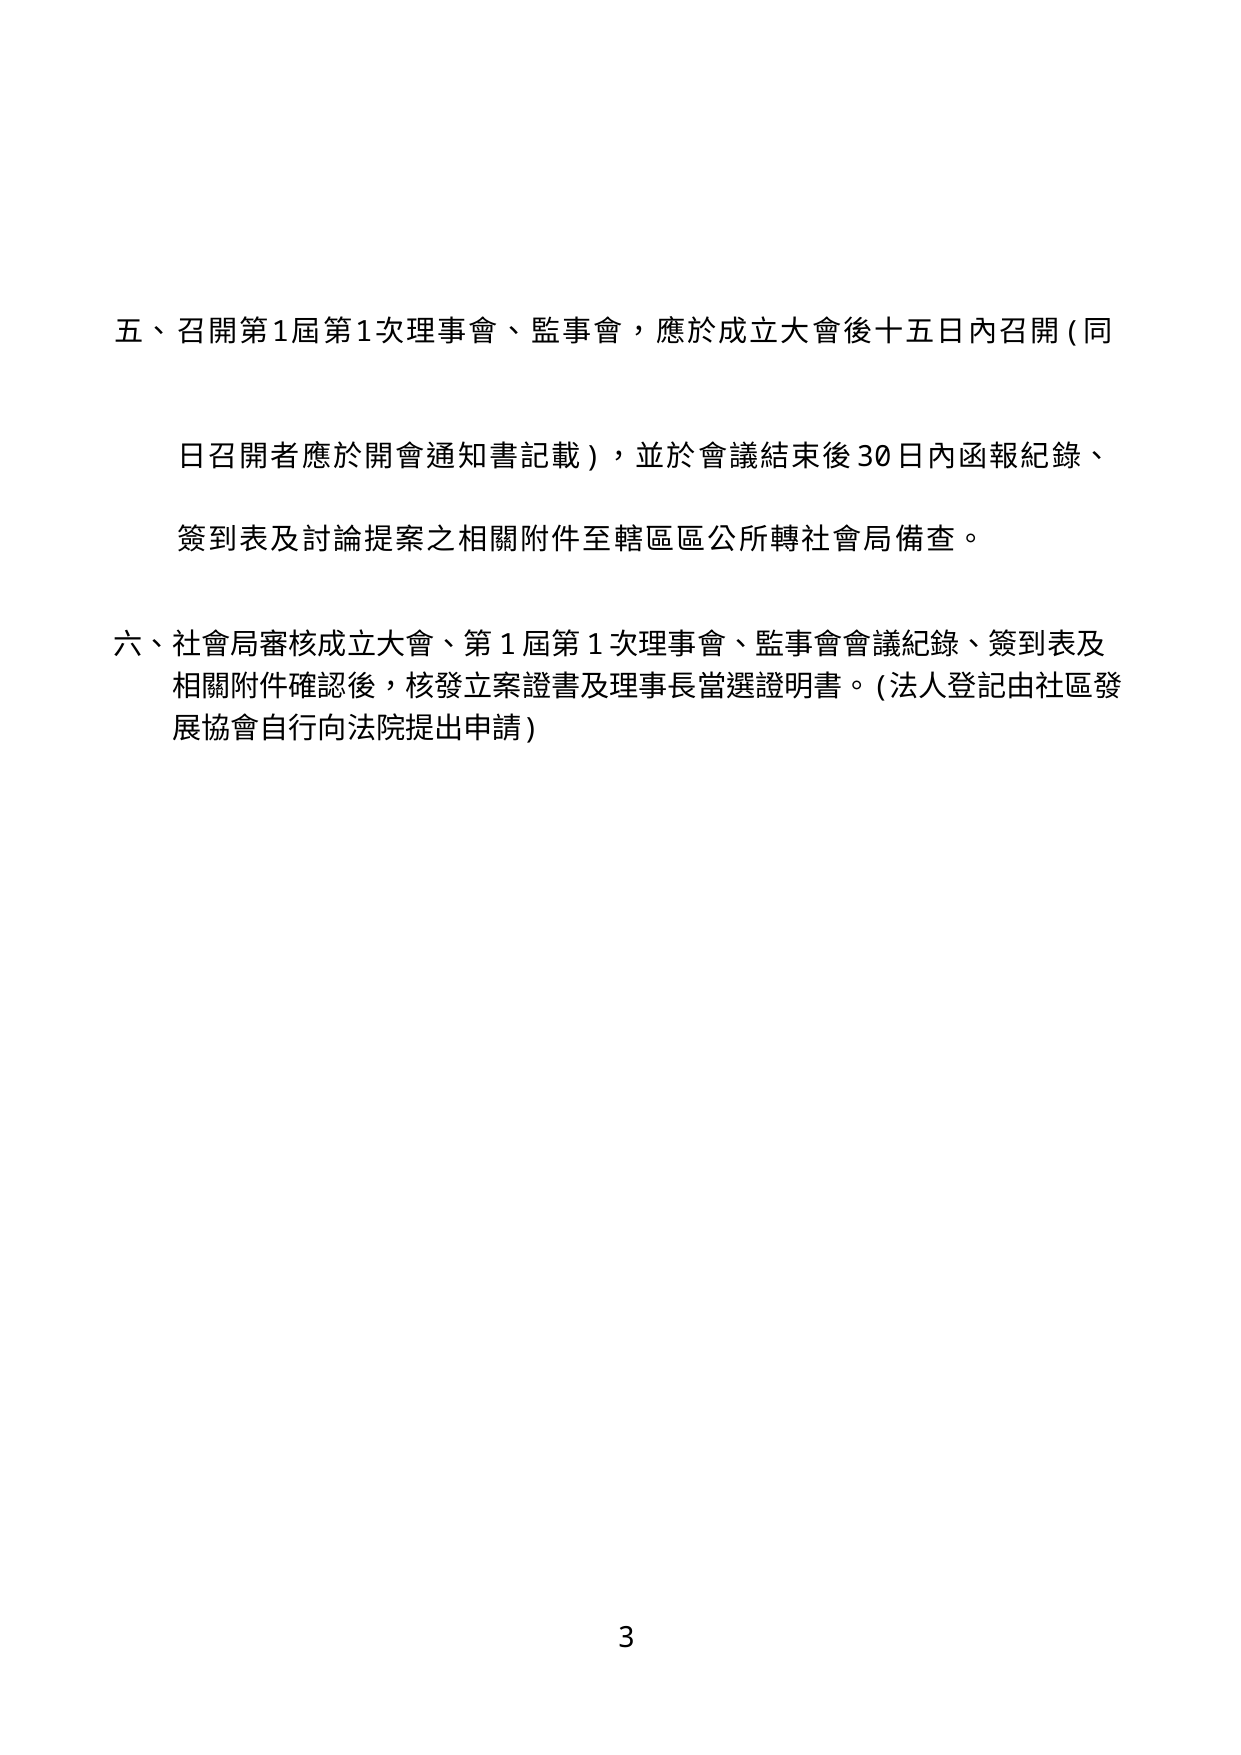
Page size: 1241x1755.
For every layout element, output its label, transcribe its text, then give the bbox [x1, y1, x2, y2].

text 五、召開第1屆第1次理事會、監事會，應於成立大會後十五日內召開(同日召開者應於開會通知書記載)，並於會議結束後30日內函報紀錄、簽到表及討論提案之相關附件至轄區區公所轉社會局備查。 [113, 245, 1124, 558]
text 六、社會局審核成立大會、第1屆第1次理事會、監事會會議紀錄、簽到表及相關附件確認後，核發立案證書及理事長當選證明書。(法人登記由社區發展協會自行向法院提出申請) [113, 620, 1124, 747]
